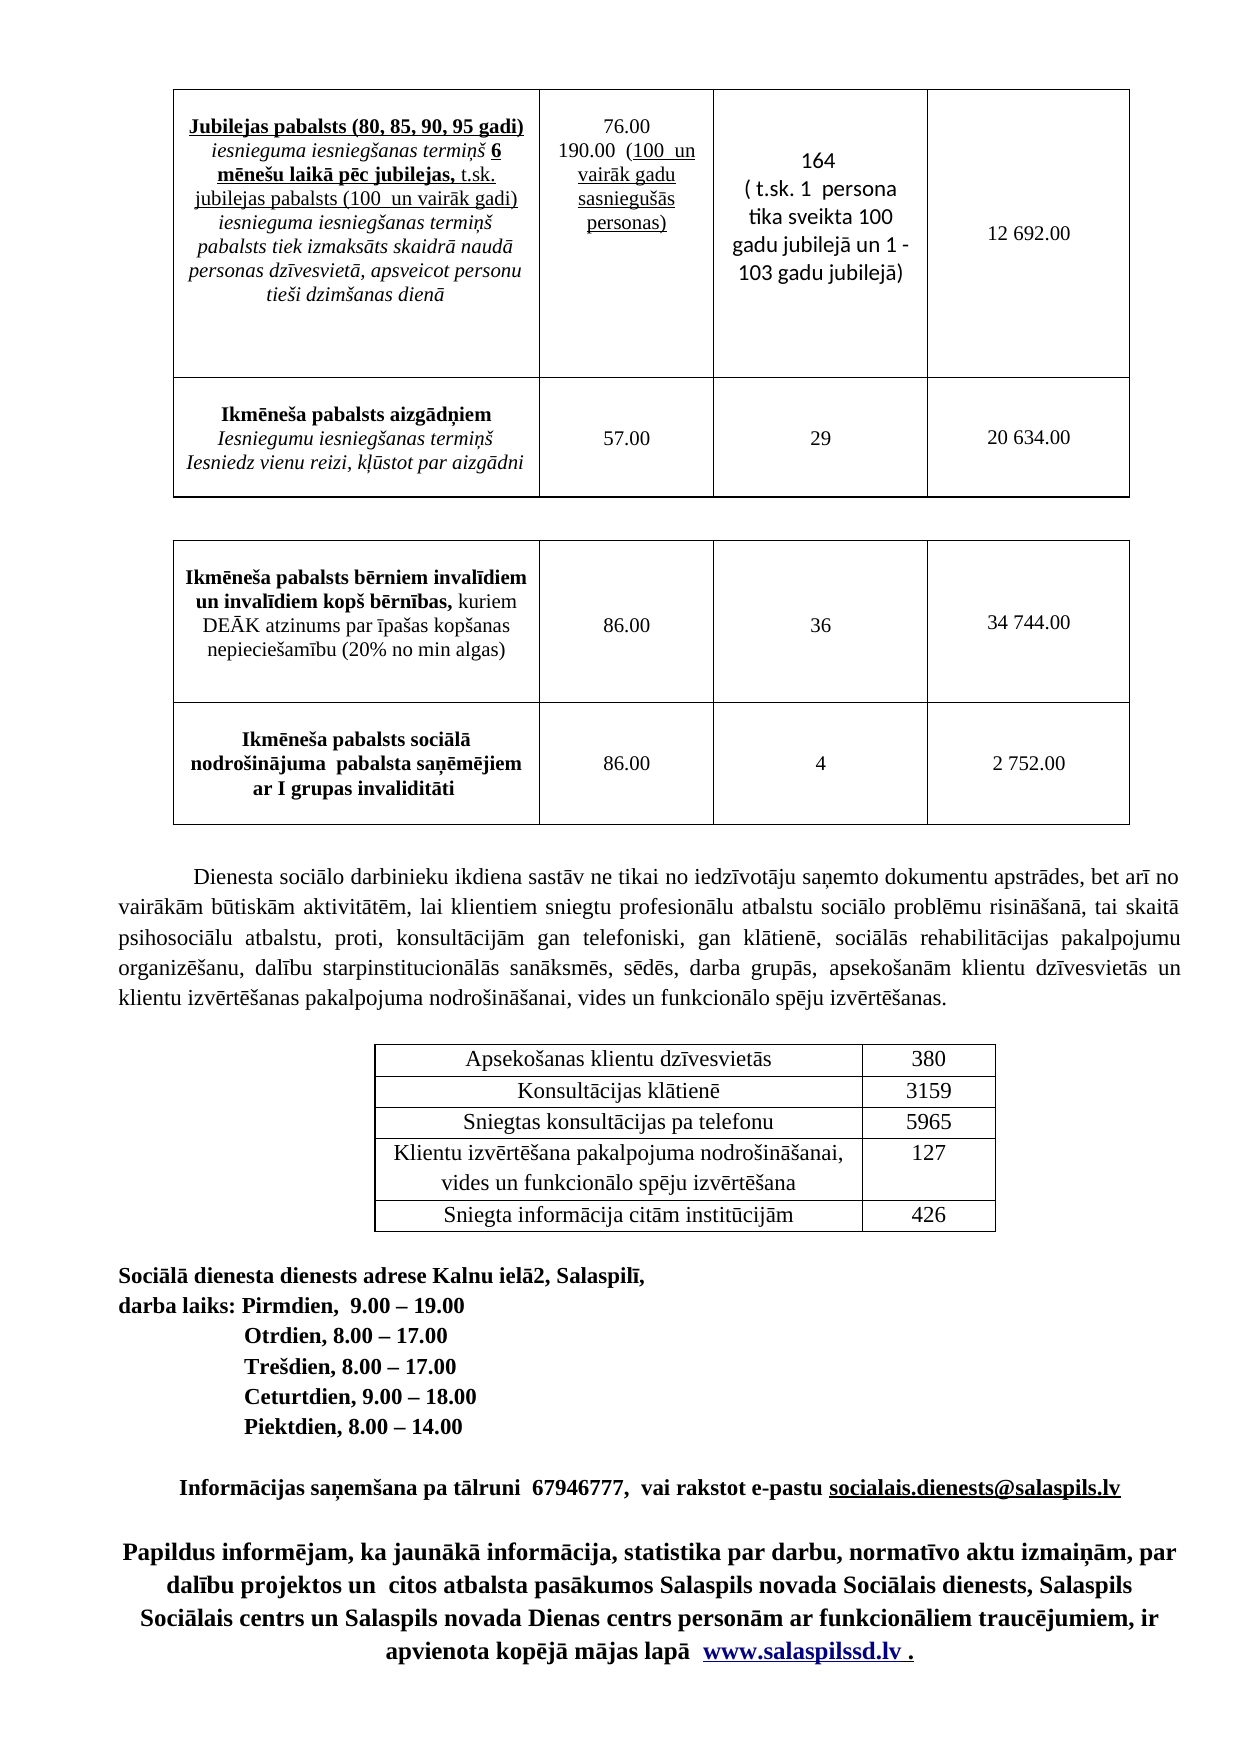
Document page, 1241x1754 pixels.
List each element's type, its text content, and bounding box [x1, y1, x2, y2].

text Papildus informējam, ka jaunākā informācija, statistika par darbu, normatīvo aktu izmaiņām, par dalību projektos un citos atbalsta pasākumos Salaspils novada Sociālais dienests, Salaspils Sociālais centrs un Salaspils novada Dienas centrs personām ar funkcionāliem traucējumiem, ir apvienota kopējā mājas lapā www.salaspilssd.lv . [118, 1537, 1181, 1664]
table_cell 3159 [863, 1077, 995, 1107]
table_cell 57.00 [540, 378, 713, 496]
text darba laiks: Pirmdien, 9.00 – 19.00 [118, 1292, 1181, 1319]
text Dienesta sociālo darbinieku ikdiena sastāv ne tikai no iedzīvotāju saņemto dokumentu apstrādes, bet arī no vairākām būtiskām aktivitātēm, lai klientiem sniegtu profesionālu atbalstu sociālo problēmu risināšanā, tai skaitā psihosociālu atbalstu, proti, konsultācijām gan telefoniski, gan klātienē, sociālās rehabilitācijas pakalpojumu organizēšanu, dalību starpinstitucionālās sanāksmēs, sēdēs, darba grupās, apsekošanām klientu dzīvesvietās un klientu izvērtēšanas pakalpojuma nodrošināšanai, vides un funkcionālo spēju izvērtēšanas. [118, 863, 1181, 1010]
text Ceturtdien, 9.00 – 18.00 [118, 1383, 1181, 1409]
table_cell Konsultācijas klātienē [376, 1077, 862, 1107]
table_cell 12 692.00 [928, 90, 1129, 377]
text Informācijas saņemšana pa tālruni 67946777, vai rakstot e-pastu socialais.dienests@salaspils.lv [118, 1473, 1181, 1500]
table_cell Sniegtas konsultācijas pa telefonu [376, 1108, 862, 1138]
table_header Apsekošanas klientu dzīvesvietās [376, 1045, 862, 1076]
table_cell 29 [714, 378, 927, 496]
table_cell 2 752.00 [928, 703, 1129, 823]
table_cell Ikmēneša pabalsts sociālā nodrošinājuma pabalsta saņēmējiem ar I grupas invaliditāti [174, 703, 539, 823]
table_cell 164 ( t.sk. 1 persona tika sveikta 100 gadu jubilejā un 1 - 103 gadu jubilejā) [714, 90, 927, 377]
text Sociālā dienesta dienests adrese Kalnu ielā2, Salaspilī, [118, 1262, 1181, 1288]
table_header 380 [863, 1045, 995, 1076]
table_cell 426 [863, 1201, 995, 1231]
table_cell 86.00 [540, 541, 713, 702]
table_cell Sniegta informācija citām institūcijām [376, 1201, 862, 1231]
text Piektdien, 8.00 – 14.00 [118, 1413, 1181, 1439]
table_cell 76.00 190.00 (100 un vairāk gadu sasniegušās personas) [540, 90, 713, 377]
table_cell 5965 [863, 1108, 995, 1138]
text Otrdien, 8.00 – 17.00 [118, 1322, 1181, 1349]
table_cell 20 634.00 [928, 378, 1129, 496]
table_cell Klientu izvērtēšana pakalpojuma nodrošināšanai, vides un funkcionālo spēju izvērtēšana [376, 1139, 862, 1199]
table_cell 127 [863, 1139, 995, 1199]
table_cell Jubilejas pabalsts (80, 85, 90, 95 gadi) iesnieguma iesniegšanas termiņš 6 mēnešu laikā pēc jubilejas, t.sk. jubilejas pabalsts (100 un vairāk gadi) iesnieguma iesniegšanas termiņš pabalsts tiek izmaksāts skaidrā naudā personas dzīvesvietā, apsveicot personu tieši dzimšanas dienā [174, 90, 539, 377]
table_cell 4 [714, 703, 927, 823]
table_cell 34 744.00 [928, 541, 1129, 702]
table_cell 86.00 [540, 703, 713, 823]
table_cell Ikmēneša pabalsts aizgādņiem Iesniegumu iesniegšanas termiņš Iesniedz vienu reizi, kļūstot par aizgādni [174, 378, 539, 496]
text Trešdien, 8.00 – 17.00 [118, 1353, 1181, 1379]
table_cell Ikmēneša pabalsts bērniem invalīdiem un invalīdiem kopš bērnības, kuriem DEĀK atzinums par īpašas kopšanas nepieciešamību (20% no min algas) [174, 541, 539, 702]
table_cell 36 [714, 541, 927, 702]
